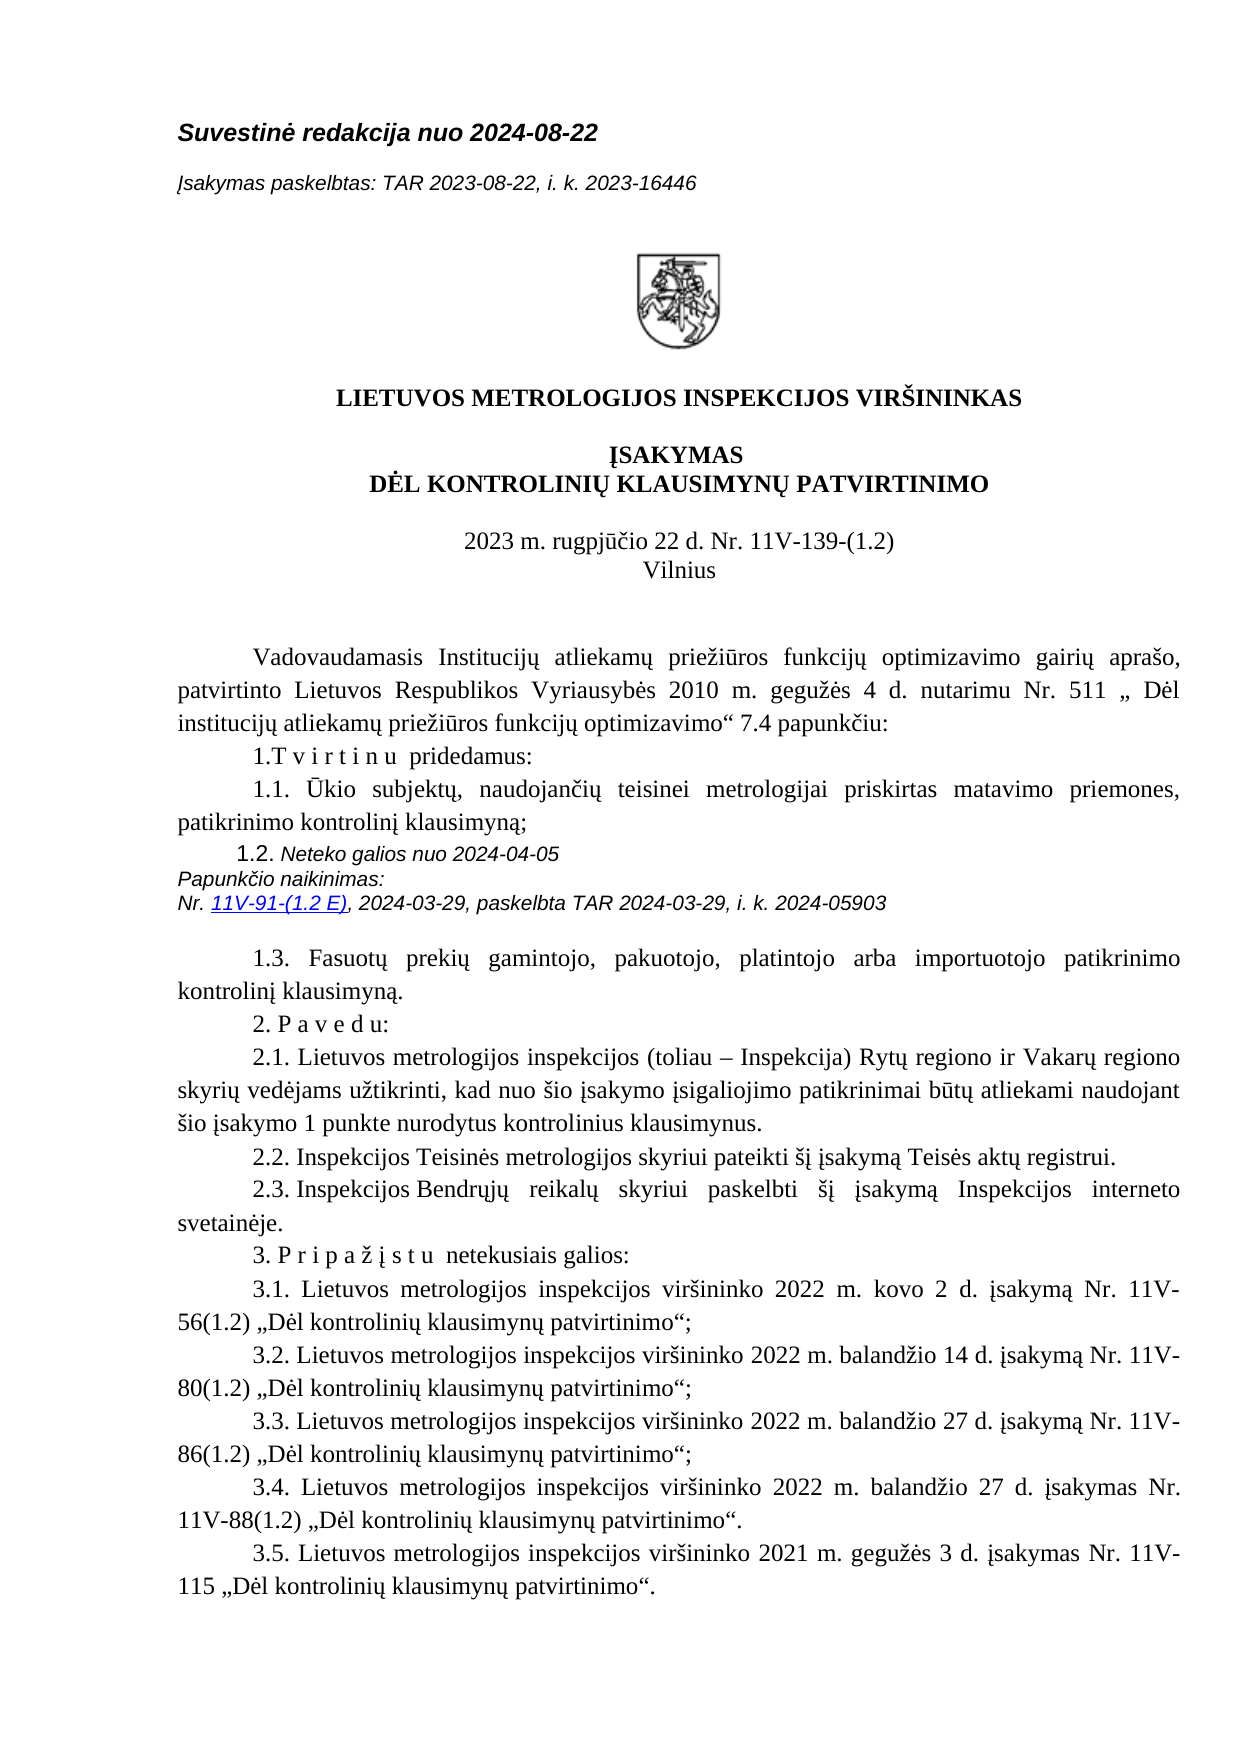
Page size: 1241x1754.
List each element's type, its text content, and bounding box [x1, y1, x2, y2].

text Įsakymas paskelbtas: TAR 2023-08-22, i. k. 2023-16446 [177, 171, 1181, 195]
text 2.2. Inspekcijos Teisinės metrologijos skyriui pateikti šį įsakymą Teisės aktų registrui. [177, 1142, 1181, 1170]
text 3.3. Lietuvos metrologijos inspekcijos viršininko 2022 m. balandžio 27 d. įsakymą Nr. 11V-86(1.2) „Dėl kontrolinių klausimynų patvirtinimo“; [177, 1406, 1181, 1467]
text 1.1. Ūkio subjektų, naudojančių teisinei metrologijai priskirtas matavimo priemones, patikrinimo kontrolinį klausimyną; [177, 774, 1181, 836]
text 2.1. Lietuvos metrologijos inspekcijos (toliau – Inspekcija) Rytų regiono ir Vakarų regiono skyrių vedėjams užtikrinti, kad nuo šio įsakymo įsigaliojimo patikrinimai būtų atliekami naudojant šio įsakymo 1 punkte nurodytus kontrolinius klausimynus. [177, 1042, 1181, 1137]
text 3.1. Lietuvos metrologijos inspekcijos viršininko 2022 m. kovo 2 d. įsakymą Nr. 11V-56(1.2) „Dėl kontrolinių klausimynų patvirtinimo“; [177, 1274, 1181, 1335]
text LIETUVOS METROLOGIJOS INSPEKCIJOS VIRŠININKAS [177, 383, 1181, 411]
text 2. P a v e d u: [177, 1009, 1181, 1038]
text 3. P r i p a ž į s t u netekusiais galios: [177, 1241, 1181, 1269]
text 2023 m. rugpjūčio 22 d. Nr. 11V-139-(1.2) [177, 526, 1181, 556]
text Nr. 11V-91-(1.2 E), 2024-03-29, paskelbta TAR 2024-03-29, i. k. 2024-05903 [177, 891, 1181, 915]
text Suvestinė redakcija nuo 2024-08-22 [177, 118, 1181, 147]
text 3.4. Lietuvos metrologijos inspekcijos viršininko 2022 m. balandžio 27 d. įsakymas Nr. 11V-88(1.2) „Dėl kontrolinių klausimynų patvirtinimo“. [177, 1472, 1181, 1533]
text 2.3. Inspekcijos Bendrųjų reikalų skyriui paskelbti šį įsakymą Inspekcijos interneto svetainėje. [177, 1174, 1181, 1236]
text 1.2. Neteko galios nuo 2024-04-05 [177, 840, 1181, 867]
text 1.T v i r t i n u pridedamus: [177, 741, 1181, 770]
text Papunkčio naikinimas: [177, 867, 1181, 891]
text Vadovaudamasis Institucijų atliekamų priežiūros funkcijų optimizavimo gairių aprašo, patvirtinto Lietuvos Respublikos Vyriausybės 2010 m. gegužės 4 d. nutarimu Nr. 511 „ Dėl institucijų atliekamų priežiūros funkcijų optimizavimo“ 7.4 papunkčiu: [177, 642, 1181, 737]
text 3.5. Lietuvos metrologijos inspekcijos viršininko 2021 m. gegužės 3 d. įsakymas Nr. 11V-115 „Dėl kontrolinių klausimynų patvirtinimo“. [177, 1538, 1181, 1599]
text 1.3. Fasuotų prekių gamintojo, pakuotojo, platintojo arba importuotojo patikrinimo kontrolinį klausimyną. [177, 943, 1181, 1005]
text 3.2. Lietuvos metrologijos inspekcijos viršininko 2022 m. balandžio 14 d. įsakymą Nr. 11V-80(1.2) „Dėl kontrolinių klausimynų patvirtinimo“; [177, 1340, 1181, 1401]
text DĖL KONTROLINIŲ KLAUSIMYNŲ PATVIRTINIMO [177, 469, 1181, 498]
text ĮSAKYMAS [177, 440, 1181, 469]
subtitle Vilnius [177, 556, 1181, 585]
